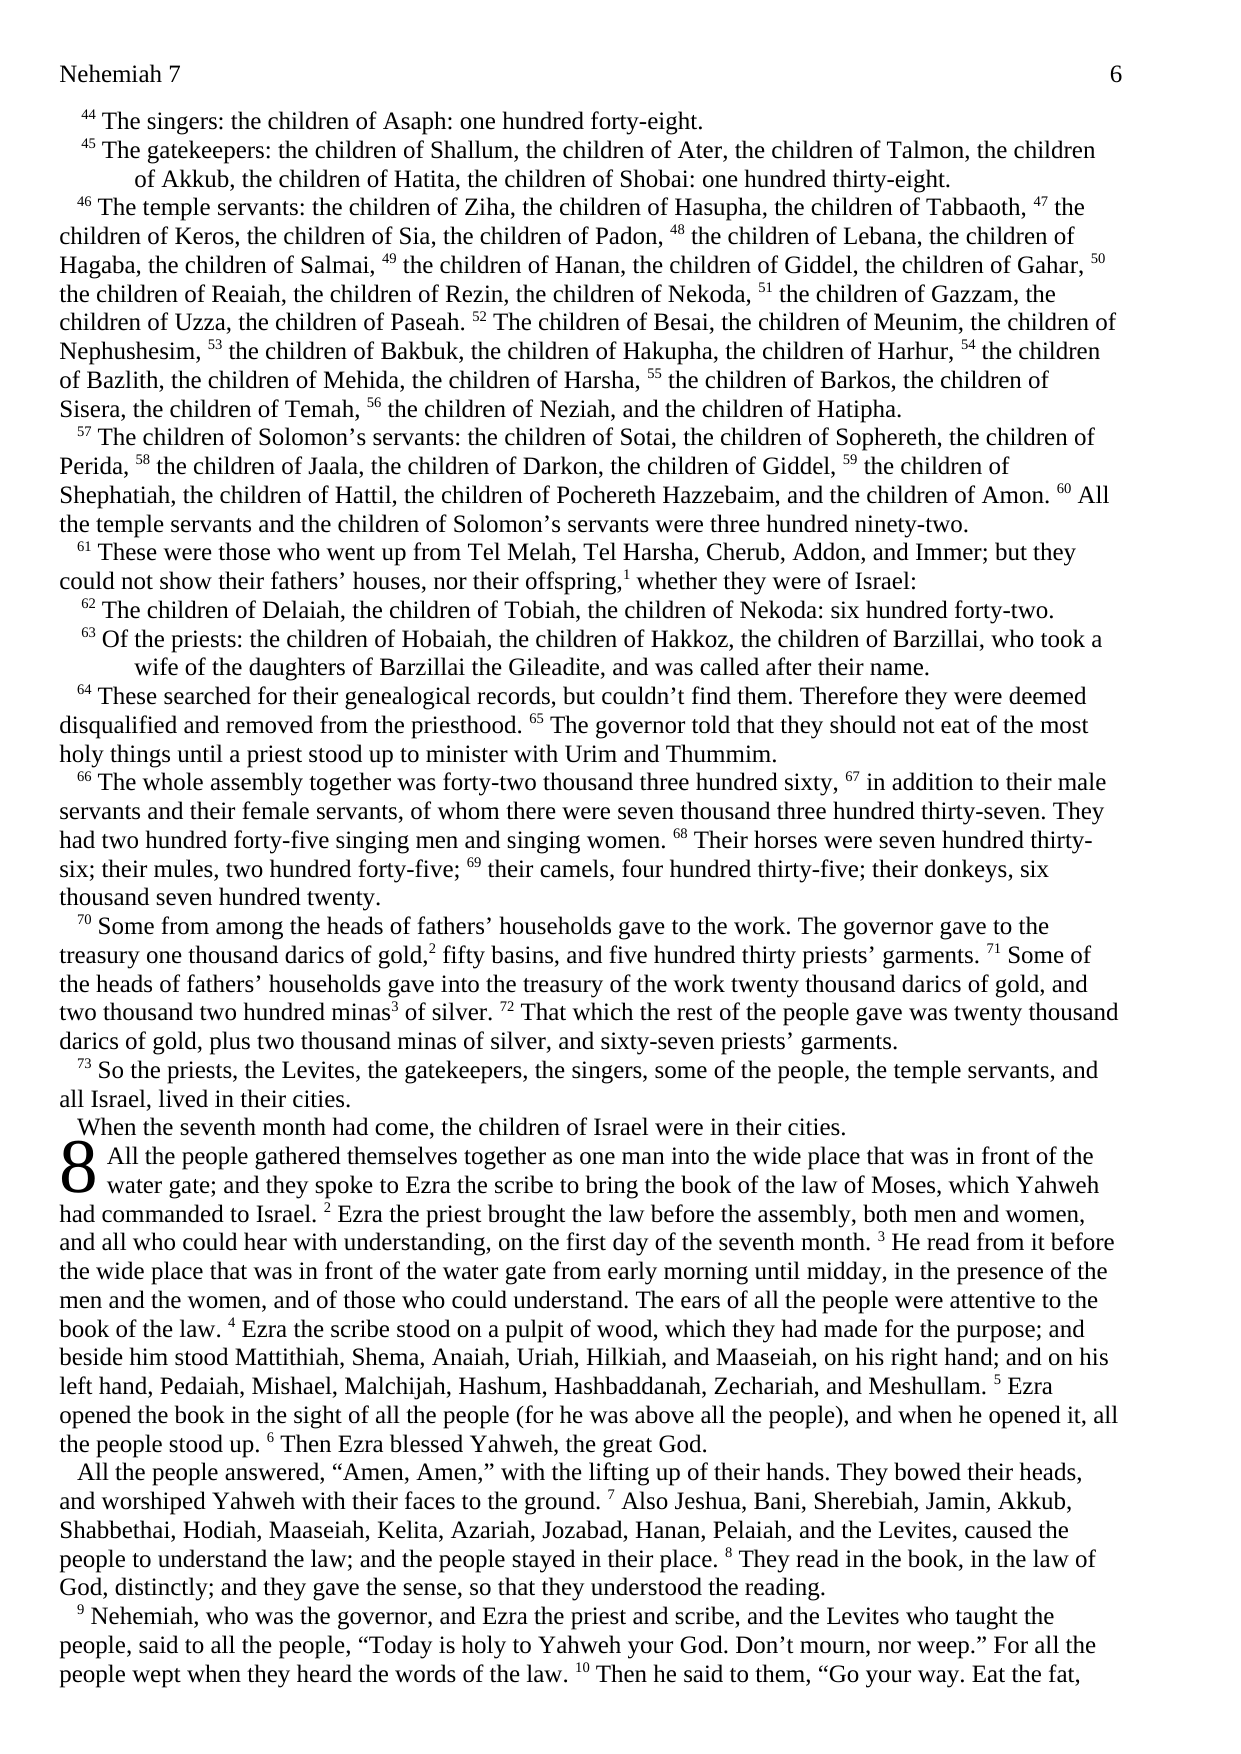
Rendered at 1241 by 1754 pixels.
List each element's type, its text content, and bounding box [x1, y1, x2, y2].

text 61 These were those who went up from Tel Melah, Tel Harsha, Cherub, Addon, and Immer; but they could not show their fathers’ houses, nor their offspring,1 whether they were of Israel: [59, 537, 1122, 595]
text 8All the people gathered themselves together as one man into the wide place that was in front of the water gate; and they spoke to Ezra the scribe to bring the book of the law of Moses, which Yahweh had commanded to Israel. 2 Ezra the priest brought the law before the assembly, both men and women, and all who could hear with understanding, on the first day of the seventh month. 3 He read from it before the wide place that was in front of the water gate from early morning until midday, in the presence of the men and the women, and of those who could understand. The ears of all the people were attentive to the book of the law. 4 Ezra the scribe stood on a pulpit of wood, which they had made for the purpose; and beside him stood Mattithiah, Shema, Anaiah, Uriah, Hilkiah, and Maaseiah, on his right hand; and on his left hand, Pedaiah, Mishael, Malchijah, Hashum, Hashbaddanah, Zechariah, and Meshullam. 5 Ezra opened the book in the sight of all the people (for he was above all the people), and when he opened it, all the people stood up. 6 Then Ezra blessed Yahweh, the great God. [59, 1141, 1122, 1457]
text 45 The gatekeepers: the children of Shallum, the children of Ater, the children of Talmon, the children of Akkub, the children of Hatita, the children of Shobai: one hundred thirty-eight. [81, 135, 1122, 192]
text When the seventh month had come, the children of Israel were in their cities. [59, 1112, 1122, 1141]
text 62 The children of Delaiah, the children of Tobiah, the children of Nekoda: six hundred forty-two. [81, 595, 1122, 624]
text 73 So the priests, the Levites, the gatekeepers, the singers, some of the people, the temple servants, and all Israel, lived in their cities. [59, 1055, 1122, 1112]
text 44 The singers: the children of Asaph: one hundred forty-eight. [81, 106, 1122, 135]
text 64 These searched for their genealogical records, but couldn’t find them. Therefore they were deemed disqualified and removed from the priesthood. 65 The governor told that they should not eat of the most holy things until a priest stood up to minister with Urim and Thummim. [59, 681, 1122, 767]
text 9 Nehemiah, who was the governor, and Ezra the priest and scribe, and the Levites who taught the people, said to all the people, “Today is holy to Yahweh your God. Don’t mourn, nor weep.” For all the people wept when they heard the words of the law. 10 Then he said to them, “Go your way. Eat the fat, [59, 1601, 1122, 1687]
text 46 The temple servants: the children of Ziha, the children of Hasupha, the children of Tabbaoth, 47 the children of Keros, the children of Sia, the children of Padon, 48 the children of Lebana, the children of Hagaba, the children of Salmai, 49 the children of Hanan, the children of Giddel, the children of Gahar, 50 the children of Reaiah, the children of Rezin, the children of Nekoda, 51 the children of Gazzam, the children of Uzza, the children of Paseah. 52 The children of Besai, the children of Meunim, the children of Nephushesim, 53 the children of Bakbuk, the children of Hakupha, the children of Harhur, 54 the children of Bazlith, the children of Mehida, the children of Harsha, 55 the children of Barkos, the children of Sisera, the children of Temah, 56 the children of Neziah, and the children of Hatipha. [59, 192, 1122, 422]
text 57 The children of Solomon’s servants: the children of Sotai, the children of Sophereth, the children of Perida, 58 the children of Jaala, the children of Darkon, the children of Giddel, 59 the children of Shephatiah, the children of Hattil, the children of Pochereth Hazzebaim, and the children of Amon. 60 All the temple servants and the children of Solomon’s servants were three hundred ninety-two. [59, 422, 1122, 537]
text 70 Some from among the heads of fathers’ households gave to the work. The governor gave to the treasury one thousand darics of gold,2 fifty basins, and five hundred thirty priests’ garments. 71 Some of the heads of fathers’ households gave into the treasury of the work twenty thousand darics of gold, and two thousand two hundred minas3 of silver. 72 That which the rest of the people gave was twenty thousand darics of gold, plus two thousand minas of silver, and sixty-seven priests’ garments. [59, 911, 1122, 1055]
text All the people answered, “Amen, Amen,” with the lifting up of their hands. They bowed their heads, and worshiped Yahweh with their faces to the ground. 7 Also Jeshua, Bani, Sherebiah, Jamin, Akkub, Shabbethai, Hodiah, Maaseiah, Kelita, Azariah, Jozabad, Hanan, Pelaiah, and the Levites, caused the people to understand the law; and the people stayed in their place. 8 They read in the book, in the law of God, distinctly; and they gave the sense, so that they understood the reading. [59, 1457, 1122, 1601]
text 66 The whole assembly together was forty-two thousand three hundred sixty, 67 in addition to their male servants and their female servants, of whom there were seven thousand three hundred thirty-seven. They had two hundred forty-five singing men and singing women. 68 Their horses were seven hundred thirty-six; their mules, two hundred forty-five; 69 their camels, four hundred thirty-five; their donkeys, six thousand seven hundred twenty. [59, 767, 1122, 911]
text 63 Of the priests: the children of Hobaiah, the children of Hakkoz, the children of Barzillai, who took a wife of the daughters of Barzillai the Gileadite, and was called after their name. [81, 624, 1122, 681]
